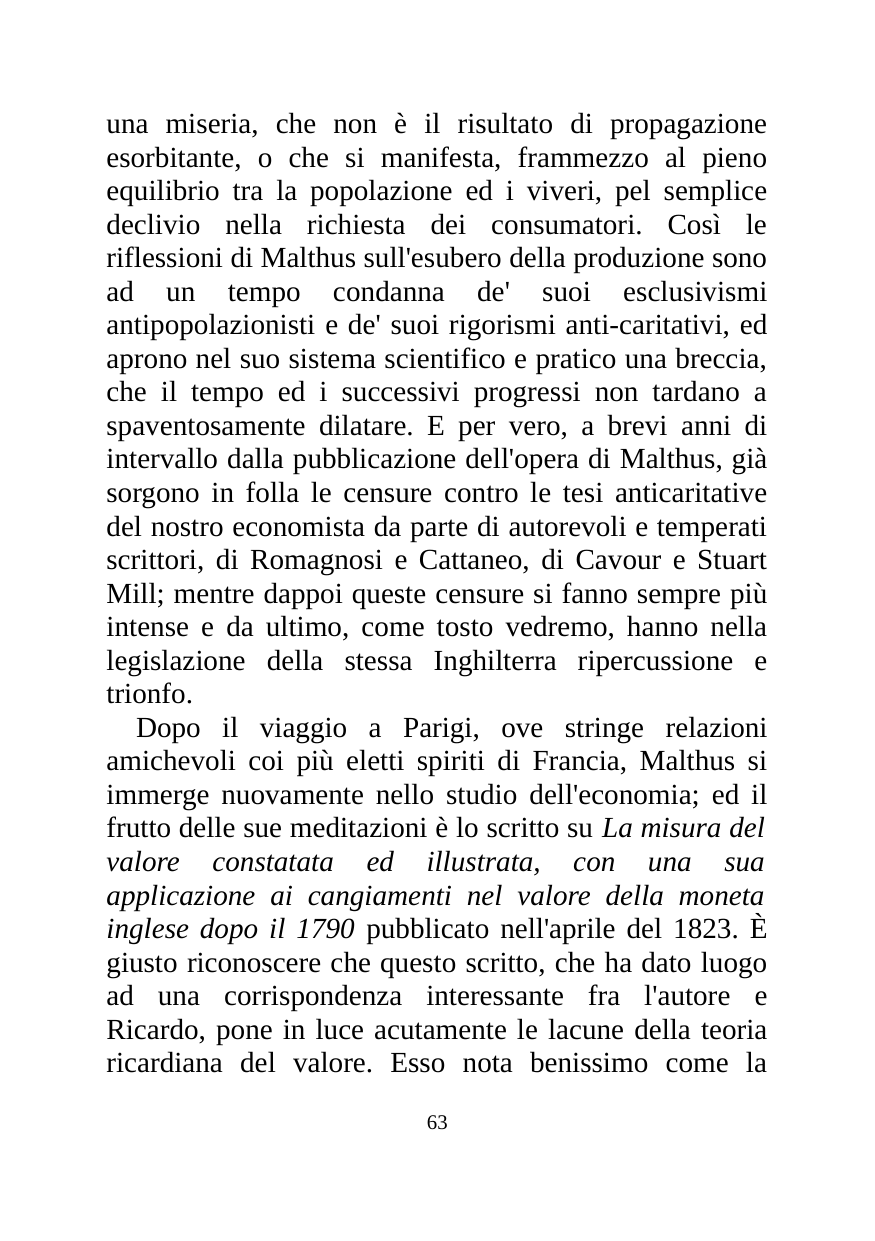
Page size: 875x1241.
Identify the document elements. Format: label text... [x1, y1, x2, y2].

text Dopo il viaggio a Parigi, ove stringe relazioni amichevoli coi più eletti spiriti di Francia, Malthus si immerge nuovamente nello studio dell'economia; ed il frutto delle sue meditazioni è lo scritto su La misura del valore constatata ed illustrata, con una sua applicazione ai cangiamenti nel valore della moneta inglese dopo il 1790 pubblicato nell'aprile del 1823. È giusto riconoscere che questo scritto, che ha dato luogo ad una corrispondenza interessante fra l'autore e Ricardo, pone in luce acutamente le lacune della teoria ricardiana del valore. Esso nota benissimo come la [106, 710, 768, 1079]
text una miseria, che non è il risultato di propagazione esorbitante, o che si manifesta, frammezzo al pieno equilibrio tra la popolazione ed i viveri, pel semplice declivio nella richiesta dei consumatori. Così le riflessioni di Malthus sull'esubero della produzione sono ad un tempo condanna de' suoi esclusivismi antipopolazionisti e de' suoi rigorismi anti-caritativi, ed aprono nel suo sistema scientifico e pratico una breccia, che il tempo ed i successivi progressi non tardano a spaventosamente dilatare. E per vero, a brevi anni di intervallo dalla pubblicazione dell'opera di Malthus, già sorgono in folla le censure contro le tesi anticaritative del nostro economista da parte di autorevoli e temperati scrittori, di Romagnosi e Cattaneo, di Cavour e Stuart Mill; mentre dappoi queste censure si fanno sempre più intense e da ultimo, come tosto vedremo, hanno nella legislazione della stessa Inghilterra ripercussione e trionfo. [106, 106, 768, 710]
